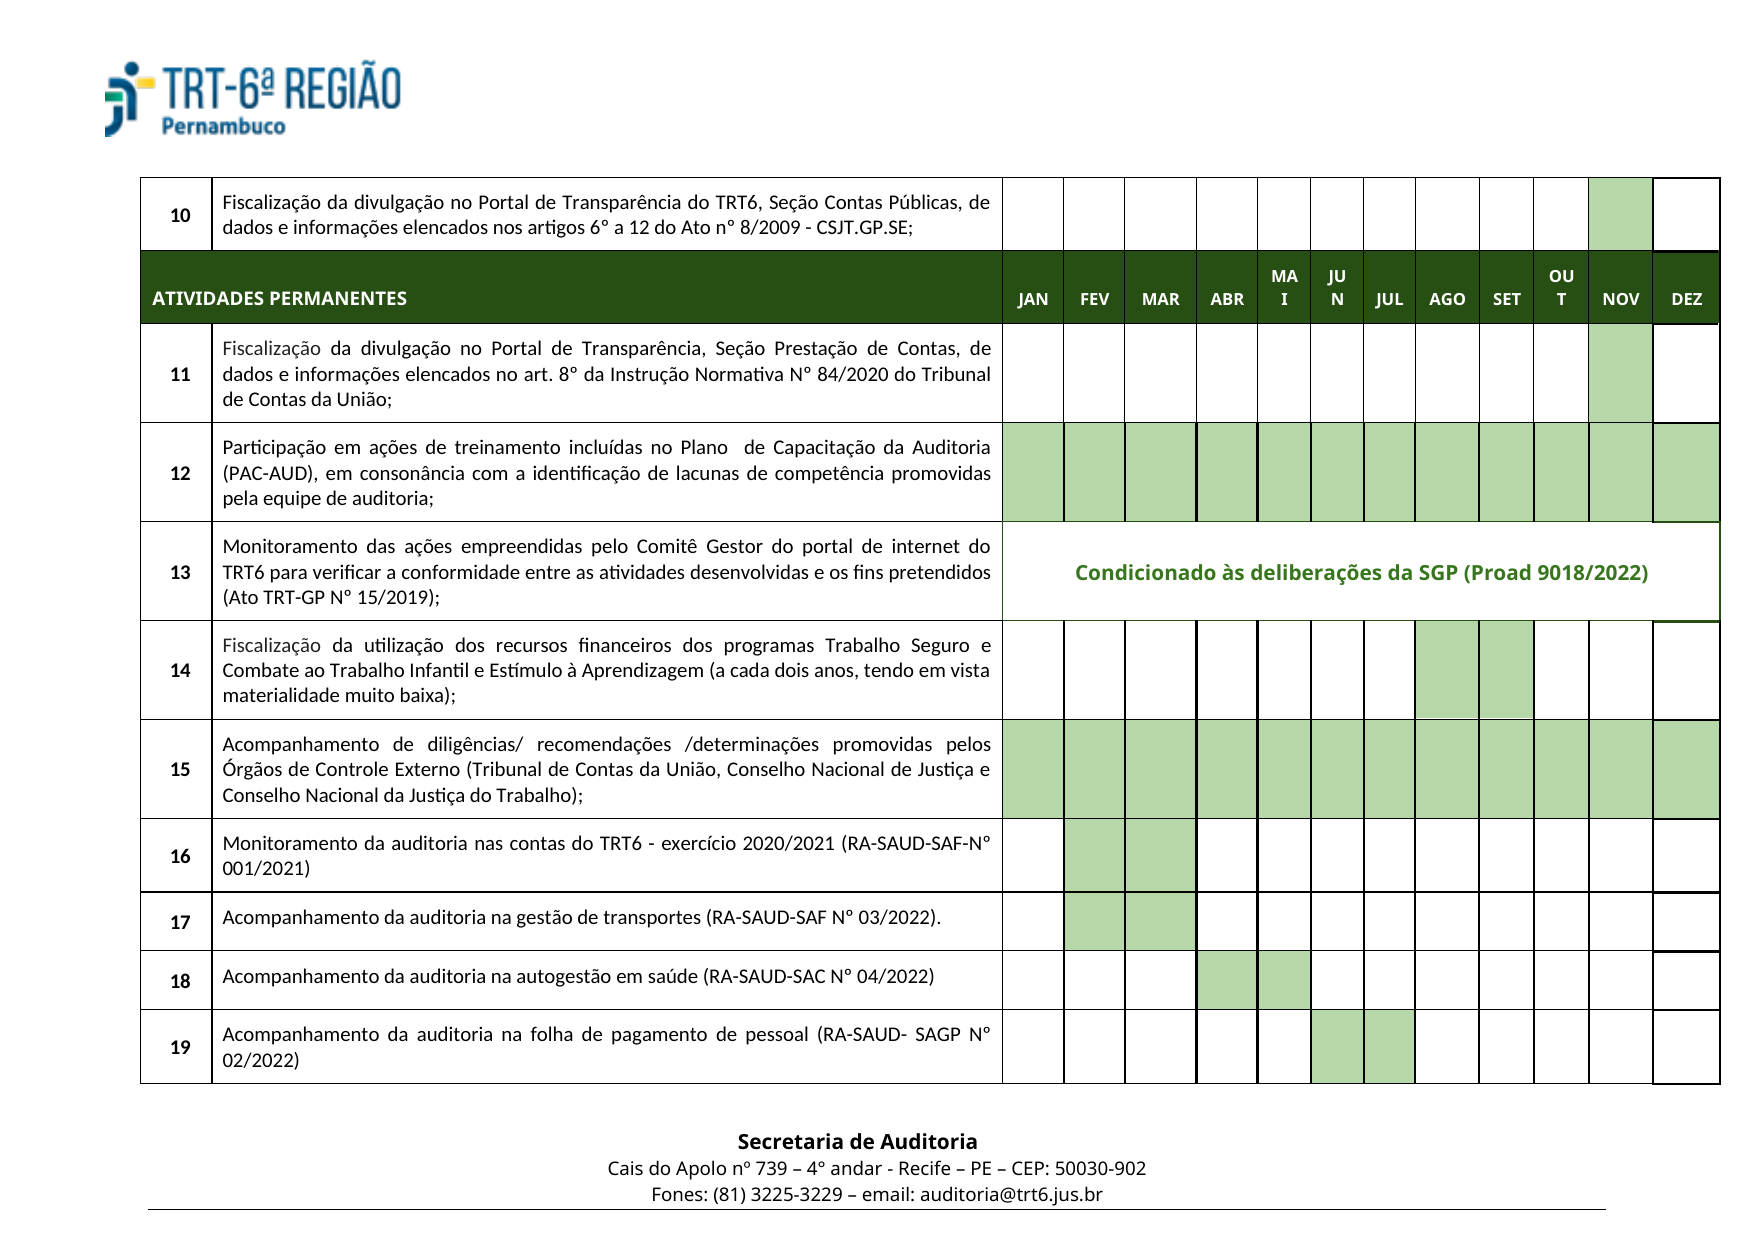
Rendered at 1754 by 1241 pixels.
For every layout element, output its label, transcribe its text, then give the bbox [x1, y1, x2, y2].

table_cell Acompanhamento da auditoria na autogestão em saúde (RA-SAUD-SAC Nº 04/2022) [213, 951, 1002, 1009]
table_cell JUL [1364, 251, 1415, 323]
table_cell [1535, 720, 1588, 818]
table_cell [1125, 324, 1196, 422]
table_cell 16 [141, 819, 211, 891]
table_cell [1065, 621, 1124, 718]
table_cell [1480, 178, 1533, 250]
table_cell [1003, 720, 1063, 818]
table_cell [1416, 621, 1478, 718]
table_cell Condicionado às deliberações da SGP (Proad 9018/2022) [1003, 522, 1719, 620]
table_cell [1589, 178, 1652, 250]
table_cell [1416, 720, 1478, 818]
table_cell [1365, 951, 1414, 1009]
table_cell [1654, 894, 1719, 950]
table_cell [1416, 423, 1478, 521]
table_cell [1064, 324, 1124, 422]
table_cell [1589, 324, 1652, 422]
table_cell [1198, 423, 1256, 521]
table_cell Acompanhamento da auditoria na gestão de transportes (RA-SAUD-SAF Nº 03/2022). [213, 893, 1002, 950]
table_cell NOV [1589, 251, 1652, 323]
table_cell [1416, 819, 1478, 891]
table_cell [1259, 819, 1310, 891]
table_cell [1259, 951, 1310, 1009]
table_cell 17 [141, 893, 211, 950]
table_cell [1534, 178, 1588, 250]
table_cell [1535, 819, 1588, 891]
table_cell [1003, 819, 1063, 891]
table_cell [1416, 1010, 1478, 1083]
table_cell [1365, 720, 1414, 818]
table_cell [1258, 324, 1310, 422]
table_cell [1480, 621, 1533, 718]
table_cell JUN [1311, 251, 1363, 323]
table_cell [1534, 324, 1588, 422]
table_cell [1535, 621, 1588, 718]
table_cell [1364, 178, 1415, 250]
table_cell [1312, 1010, 1363, 1083]
table_cell [1259, 423, 1310, 521]
table_cell SET [1480, 251, 1533, 323]
table_cell AGO [1416, 251, 1479, 323]
table_cell [1198, 621, 1256, 718]
table_cell [1197, 178, 1257, 250]
table_cell Fiscalização da utilização dos recursos financeiros dos programas Trabalho Seguro e Combate ao Trabalho Infantil e Estímulo à Aprendizagem (a cada dois anos, tendo em vista materialidade muito baixa); [213, 621, 1002, 718]
table_cell FEV [1064, 251, 1124, 323]
table_cell [1654, 953, 1719, 1009]
table_cell Participação em ações de treinamento incluídas no Plano de Capacitação da Auditoria (PAC-AUD), em consonância com a identificação de lacunas de competência promovidas pela equipe de auditoria; [213, 423, 1002, 521]
table_cell [1198, 951, 1256, 1009]
table_cell [1480, 423, 1533, 521]
table_cell [1065, 720, 1124, 818]
table_cell 11 [141, 324, 211, 422]
table_cell [1126, 423, 1195, 521]
table_cell [1065, 951, 1124, 1009]
table_cell [1198, 893, 1256, 950]
table_cell [1125, 178, 1196, 250]
table_cell [1065, 1010, 1124, 1083]
table_cell MAR [1125, 251, 1196, 323]
table_cell [1535, 423, 1588, 521]
table_cell [1365, 819, 1414, 891]
table_cell [1259, 621, 1310, 718]
table_cell [1312, 423, 1363, 521]
table_cell Acompanhamento da auditoria na folha de pagamento de pessoal (RA-SAUD- SAGP Nº 02/2022) [213, 1010, 1002, 1083]
table_cell [1065, 819, 1124, 891]
table_cell [1126, 621, 1195, 718]
table_cell [1312, 621, 1363, 718]
table_cell OUT [1534, 251, 1588, 323]
table_cell [1590, 423, 1652, 521]
table_cell Fiscalização da divulgação no Portal de Transparência, Seção Prestação de Contas, de dados e informações elencados no art. 8º da Instrução Normativa Nº 84/2020 do Tribunal de Contas da União; [213, 324, 1002, 422]
table_cell 14 [141, 621, 211, 718]
table_cell [1064, 178, 1124, 250]
table_cell [1416, 893, 1478, 950]
table_cell DEZ [1653, 250, 1719, 323]
table_cell [1312, 893, 1363, 950]
table_cell [1535, 1010, 1588, 1083]
table_cell [1003, 178, 1063, 250]
table_cell [1590, 621, 1652, 718]
table_cell [1480, 1010, 1533, 1083]
table_cell [1654, 721, 1719, 818]
table_cell Fiscalização da divulgação no Portal de Transparência do TRT6, Seção Contas Públicas, de dados e informações elencados nos artigos 6º a 12 do Ato nº 8/2009 - CSJT.GP.SE; [213, 178, 1002, 250]
table_cell [1126, 893, 1195, 950]
table_cell ABR [1197, 251, 1257, 323]
table_cell [1311, 324, 1363, 422]
table_cell [1065, 893, 1124, 950]
table_cell [1365, 1010, 1414, 1083]
table_cell [1259, 720, 1310, 818]
table_cell [1590, 720, 1652, 818]
table_cell [1416, 178, 1479, 250]
table_cell [1065, 423, 1124, 521]
table_cell 12 [141, 423, 211, 521]
table_cell 18 [141, 951, 211, 1009]
table_cell [1416, 324, 1479, 422]
table_cell [1654, 623, 1719, 718]
table_cell [1003, 324, 1063, 422]
table_cell MAI [1258, 251, 1310, 323]
table_cell [1312, 951, 1363, 1009]
table_cell Acompanhamento de diligências/ recomendações /determinações promovidas pelos Órgãos de Controle Externo (Tribunal de Contas da União, Conselho Nacional de Justiça e Conselho Nacional da Justiça do Trabalho); [213, 720, 1002, 818]
table_cell [1480, 951, 1533, 1009]
table_cell [1198, 819, 1256, 891]
table_cell ATIVIDADES PERMANENTES [141, 251, 1002, 323]
table_cell [1259, 893, 1310, 950]
table_cell [1003, 621, 1063, 718]
table_cell [1126, 951, 1195, 1009]
table_cell [1654, 820, 1719, 891]
picture [105, 55, 401, 137]
table_cell [1654, 323, 1719, 422]
table_cell [1365, 423, 1414, 521]
table_cell 13 [141, 522, 211, 620]
table_cell [1197, 324, 1257, 422]
table_cell [1311, 178, 1363, 250]
table_cell 15 [141, 720, 211, 818]
table_cell [1590, 893, 1652, 950]
table_cell [1365, 893, 1414, 950]
table_cell [1198, 1010, 1256, 1083]
table_cell [1003, 1010, 1063, 1083]
table_cell 10 [141, 178, 211, 250]
table_cell [1535, 951, 1588, 1009]
table_cell [1480, 720, 1533, 818]
table_cell [1654, 1011, 1719, 1083]
table_cell [1259, 1010, 1310, 1083]
table_cell [1480, 819, 1533, 891]
table_cell [1258, 178, 1310, 250]
table_cell [1198, 720, 1256, 818]
table_cell Monitoramento da auditoria nas contas do TRT6 - exercício 2020/2021 (RA-SAUD-SAF-Nº 001/2021) [213, 819, 1002, 891]
table_cell [1590, 819, 1652, 891]
table_cell [1654, 424, 1719, 521]
table_cell [1126, 720, 1195, 818]
table_cell [1003, 893, 1063, 950]
table_cell [1416, 951, 1478, 1009]
table_cell [1312, 720, 1363, 818]
table_cell [1365, 621, 1414, 718]
table_cell [1126, 819, 1195, 891]
table_cell [1126, 1010, 1195, 1083]
table_cell [1654, 179, 1719, 250]
table_cell [1590, 1010, 1652, 1083]
table_cell [1480, 893, 1533, 950]
table_cell JAN [1003, 251, 1063, 323]
table_cell [1003, 951, 1063, 1009]
table_cell [1312, 819, 1363, 891]
table_cell [1480, 324, 1533, 422]
table_cell 19 [141, 1010, 211, 1083]
table_cell Monitoramento das ações empreendidas pelo Comitê Gestor do portal de internet do TRT6 para verificar a conformidade entre as atividades desenvolvidas e os fins pretendidos (Ato TRT-GP Nº 15/2019); [213, 522, 1002, 620]
table_cell [1364, 324, 1415, 422]
table_cell [1590, 951, 1652, 1009]
table_cell [1003, 423, 1063, 521]
table_cell [1535, 893, 1588, 950]
